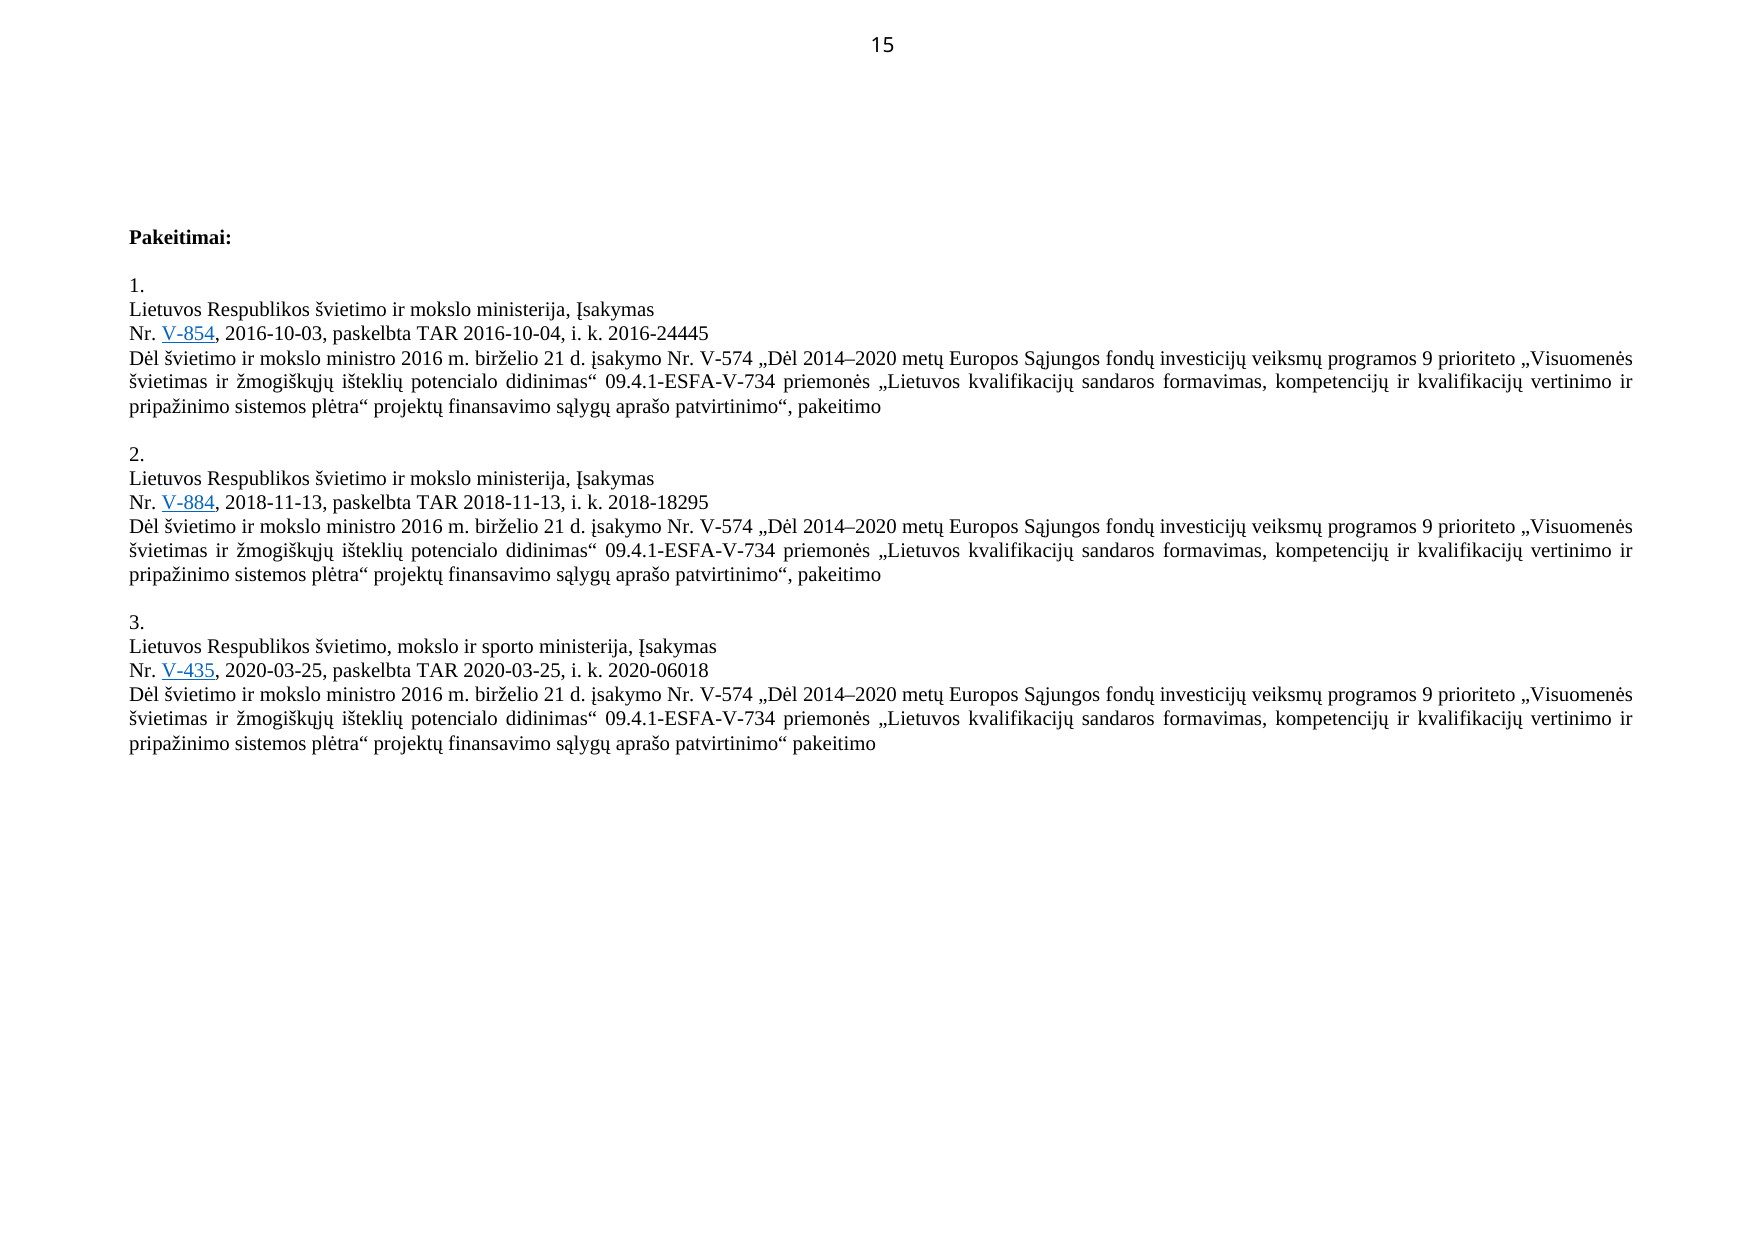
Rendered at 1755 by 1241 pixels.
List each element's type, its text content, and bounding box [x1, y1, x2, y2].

text Lietuvos Respublikos švietimo, mokslo ir sporto ministerija, Įsakymas [129, 634, 1636, 658]
text 3. [129, 610, 1636, 634]
text Dėl švietimo ir mokslo ministro 2016 m. birželio 21 d. įsakymo Nr. V-574 „Dėl 2014–2020 metų Europos Sąjungos fondų investicijų veiksmų programos 9 prioriteto „Visuomenės švietimas ir žmogiškųjų išteklių potencialo didinimas“ 09.4.1-ESFA-V-734 priemonės „Lietuvos kvalifikacijų sandaros formavimas, kompetencijų ir kvalifikacijų vertinimo ir pripažinimo sistemos plėtra“ projektų finansavimo sąlygų aprašo patvirtinimo“, pakeitimo [129, 514, 1636, 586]
text Lietuvos Respublikos švietimo ir mokslo ministerija, Įsakymas [129, 466, 1636, 490]
text Nr. V-854, 2016-10-03, paskelbta TAR 2016-10-04, i. k. 2016-24445 [129, 321, 1636, 345]
text 2. [129, 442, 1636, 466]
text 1. [129, 273, 1636, 297]
text Nr. V-435, 2020-03-25, paskelbta TAR 2020-03-25, i. k. 2020-06018 [129, 658, 1636, 682]
text Pakeitimai: [129, 225, 1636, 249]
text Dėl švietimo ir mokslo ministro 2016 m. birželio 21 d. įsakymo Nr. V-574 „Dėl 2014–2020 metų Europos Sąjungos fondų investicijų veiksmų programos 9 prioriteto „Visuomenės švietimas ir žmogiškųjų išteklių potencialo didinimas“ 09.4.1-ESFA-V-734 priemonės „Lietuvos kvalifikacijų sandaros formavimas, kompetencijų ir kvalifikacijų vertinimo ir pripažinimo sistemos plėtra“ projektų finansavimo sąlygų aprašo patvirtinimo“, pakeitimo [129, 345, 1636, 418]
text Lietuvos Respublikos švietimo ir mokslo ministerija, Įsakymas [129, 297, 1636, 321]
text Nr. V-884, 2018-11-13, paskelbta TAR 2018-11-13, i. k. 2018-18295 [129, 490, 1636, 514]
text Dėl švietimo ir mokslo ministro 2016 m. birželio 21 d. įsakymo Nr. V-574 „Dėl 2014–2020 metų Europos Sąjungos fondų investicijų veiksmų programos 9 prioriteto „Visuomenės švietimas ir žmogiškųjų išteklių potencialo didinimas“ 09.4.1-ESFA-V-734 priemonės „Lietuvos kvalifikacijų sandaros formavimas, kompetencijų ir kvalifikacijų vertinimo ir pripažinimo sistemos plėtra“ projektų finansavimo sąlygų aprašo patvirtinimo“ pakeitimo [129, 682, 1636, 754]
